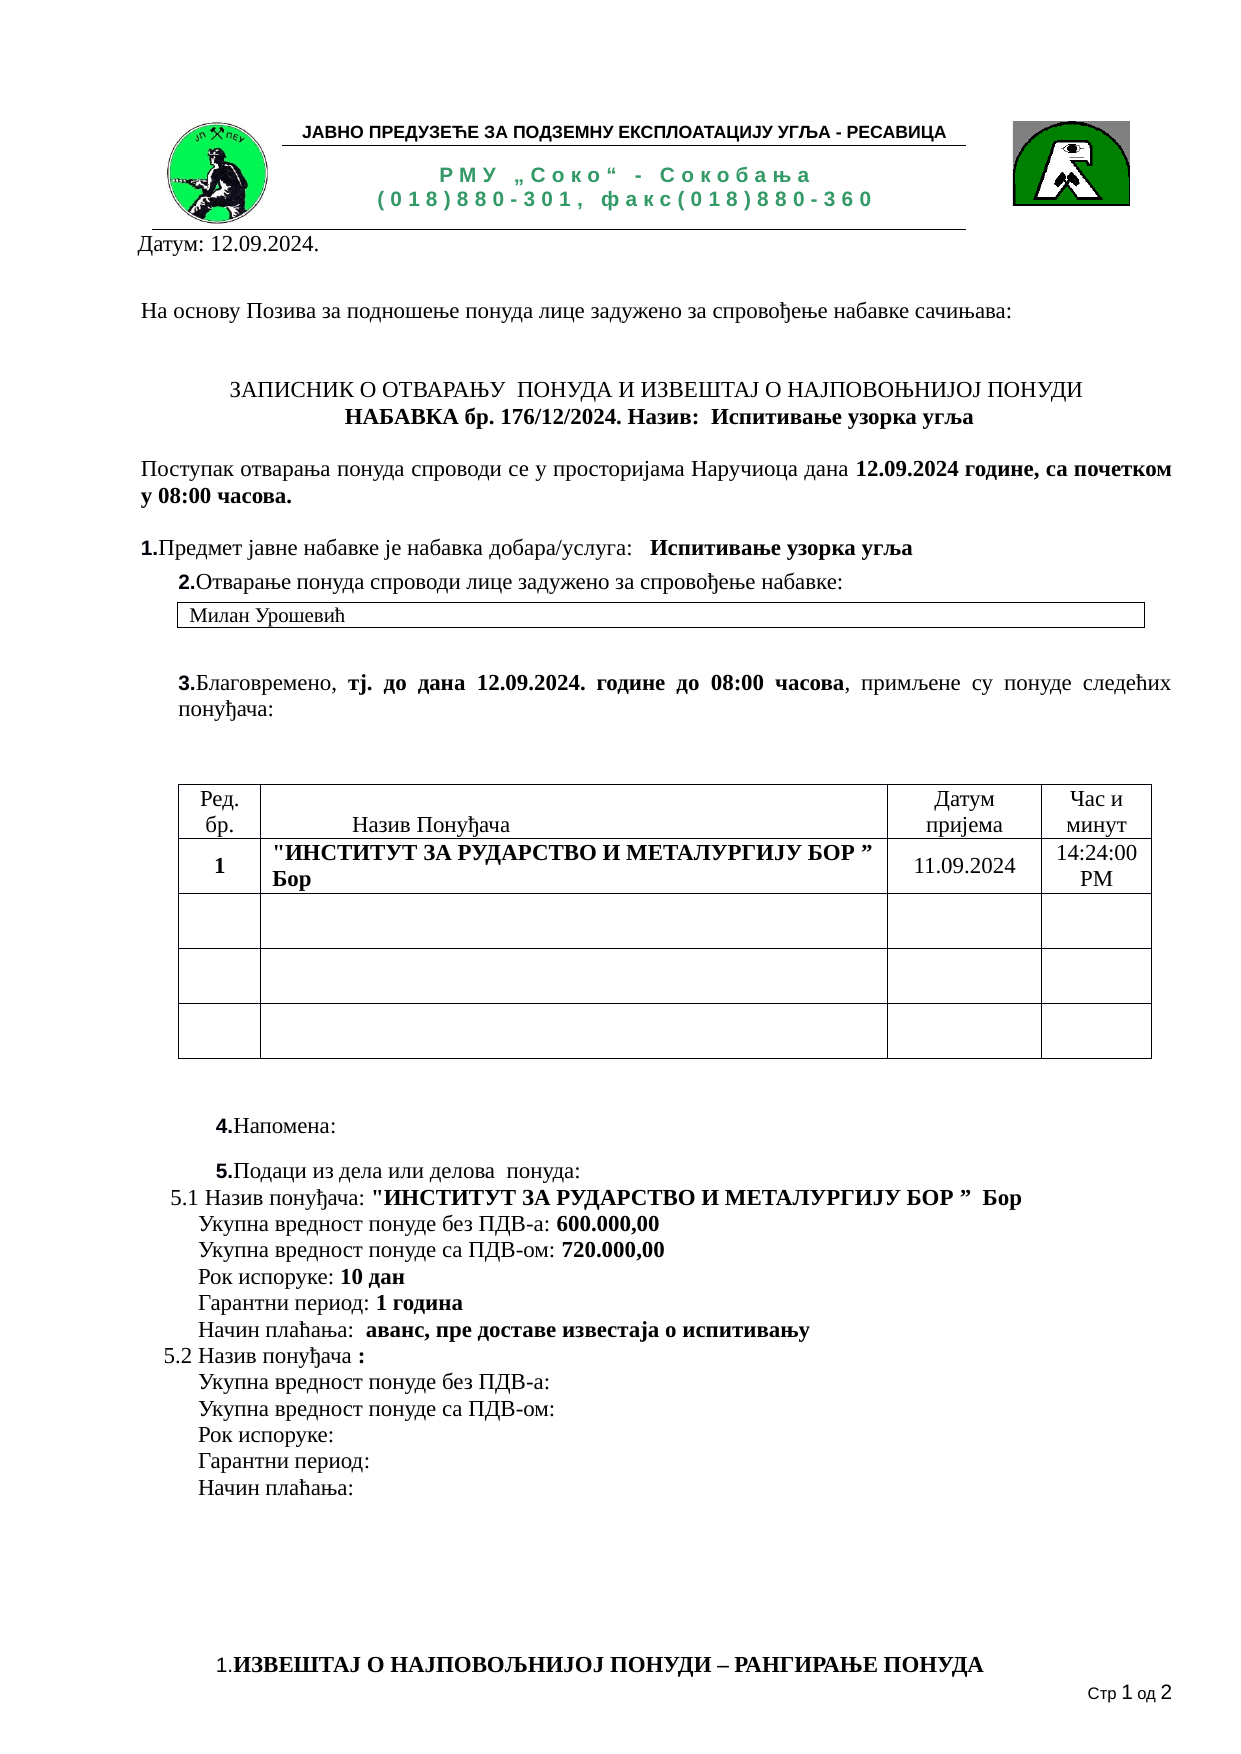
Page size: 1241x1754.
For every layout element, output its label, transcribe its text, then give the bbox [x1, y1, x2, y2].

list ИЗВЕШТАЈ О НАЈПОВОЉНИЈОЈ ПОНУДИ – РАНГИРАЊЕ ПОНУДА [216, 1651, 1172, 1677]
picture [166, 121, 268, 224]
list Подаци из дела или делова понуда: [216, 1157, 1172, 1184]
table_header Ред. бр. [179, 785, 260, 837]
table_cell 14:24:00 PM [1042, 839, 1151, 893]
table_header Датум пријема [888, 785, 1041, 837]
table_cell 11.09.2024 [888, 839, 1041, 893]
table_cell [888, 1004, 1041, 1058]
table_cell РМУ „Соко“ - Сокобања (018)880-301, факс(018)880-360 [282, 146, 966, 229]
table_cell [179, 894, 260, 948]
list Благовремено, тј. до дана 12.09.2024. године до 08:00 часова, примљене су понуде следећих понуђача: [178, 669, 1172, 721]
text Рок испоруке: [141, 1421, 1172, 1447]
table_header Милан Урошевић [178, 603, 1144, 627]
table_cell [179, 949, 260, 1003]
list Напомена: [216, 1112, 1172, 1138]
table_cell 1 [179, 839, 260, 893]
list Предмет јавне набавке је набавка добара/услуга: Испитивање узорка угља [141, 534, 1172, 561]
text Гарантни период: [141, 1447, 1172, 1474]
table_cell [888, 949, 1041, 1003]
table_cell [888, 894, 1041, 948]
text Начин плаћања: аванс, пре доставе известаја о испитивању [141, 1316, 1172, 1342]
table_cell [1042, 894, 1151, 948]
text 5.2 Назив понуђача : [141, 1342, 1172, 1368]
picture [1012, 121, 1130, 206]
text Укупна вредност понуде без ПДВ-а: [141, 1368, 1172, 1395]
table_header [152, 122, 282, 229]
table_header Час и минут [1042, 785, 1151, 837]
text 5.1 Назив понуђача: "ИНСТИТУТ ЗА РУДАРСТВО И МЕТАЛУРГИЈУ БОР ” Бор [170, 1184, 1172, 1210]
table_header [966, 122, 1177, 229]
table_cell [1042, 1004, 1151, 1058]
text Укупна вредност понуде без ПДВ-а: 600.000,00 [141, 1210, 1172, 1237]
table_cell [261, 894, 887, 948]
text Начин плаћања: [141, 1474, 1172, 1500]
table_cell [261, 1004, 887, 1058]
text Укупна вредност понуде са ПДВ-ом: [141, 1395, 1172, 1421]
text Укупна вредност понуде са ПДВ-ом: 720.000,00 [141, 1237, 1172, 1263]
table_cell [1042, 949, 1151, 1003]
text ЗАПИСНИК О ОТВАРАЊУ ПОНУДА И ИЗВЕШТАЈ О НАЈПОВОЊНИЈОЈ ПОНУДИ [141, 376, 1172, 403]
table_cell [179, 1004, 260, 1058]
list Отварање понуда спроводи лице задужено за спровођење набавке: [178, 568, 1172, 594]
table_header Назив Понуђача [261, 785, 887, 837]
text На основу Позива за подношење понуда лице задужено за спровођење набавке сачињава: [141, 297, 1172, 324]
table_cell [261, 949, 887, 1003]
text НАБАВКА бр. 176/12/2024. Назив: Испитивање узорка угља [141, 403, 1172, 429]
text Поступак отварања понуда спроводи се у просторијама Наручиоца дана 12.09.2024 године, са почетком у 08:00 часова. [141, 455, 1172, 508]
table_header ЈАВНО ПРЕДУЗЕЋЕ ЗА ПОДЗЕМНУ ЕКСПЛОАТАЦИЈУ УГЉА - РЕСАВИЦА [282, 122, 966, 144]
text Датум: 12.09.2024. [103, 230, 1174, 257]
text Рок испоруке: 10 дан [141, 1263, 1172, 1289]
table_cell "ИНСТИТУТ ЗА РУДАРСТВО И МЕТАЛУРГИЈУ БОР ” Бор [261, 839, 887, 893]
text Гарантни период: 1 година [141, 1289, 1172, 1316]
